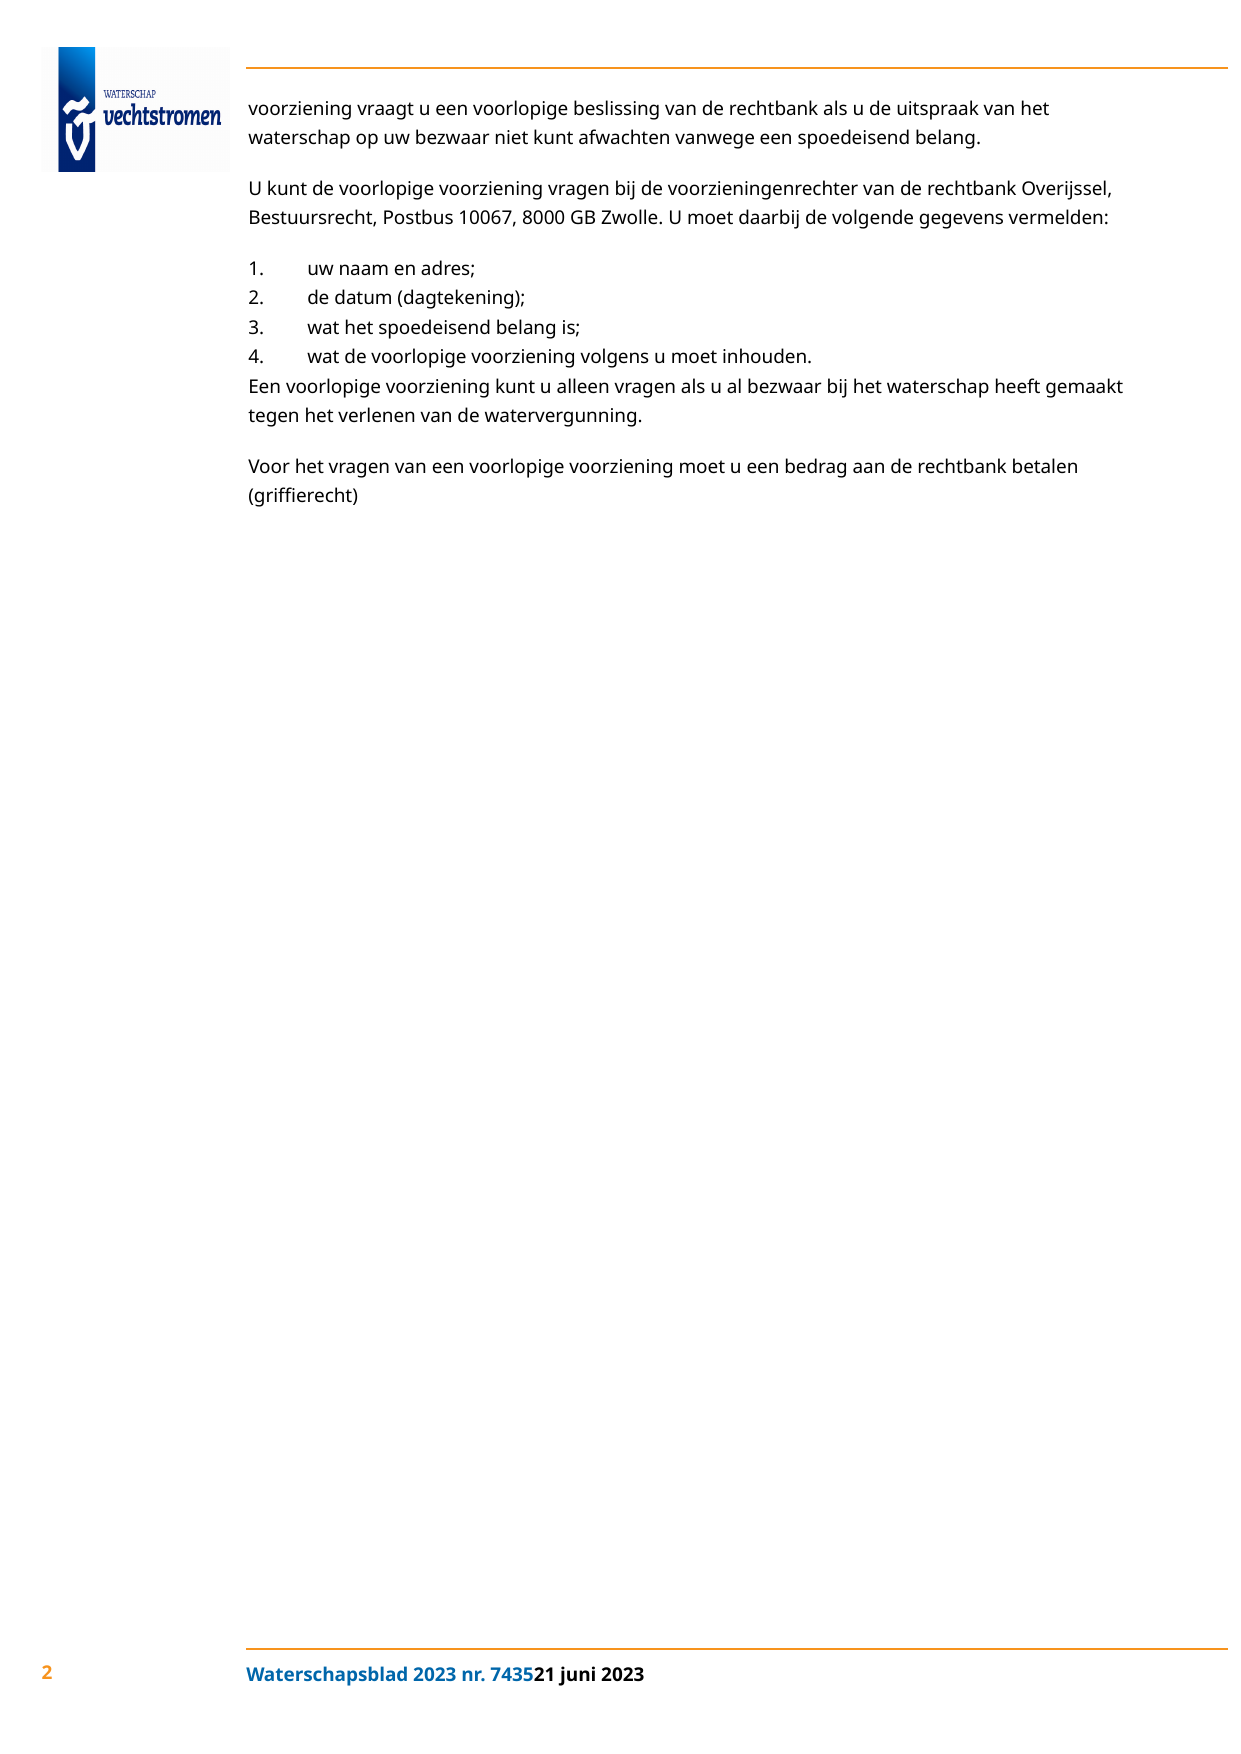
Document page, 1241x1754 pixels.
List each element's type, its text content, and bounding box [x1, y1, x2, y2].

list wat de voorlopige voorziening volgens u moet inhouden. [248, 343, 1152, 369]
text U kunt de voorlopige voorziening vragen bij de voorzieningenrechter van de rechtbank Overijssel, Bestuursrecht, Postbus 10067, 8000 GB Zwolle. U moet daarbij de volgende gegevens vermelden: [248, 175, 1152, 230]
list uw naam en adres; [248, 255, 1152, 281]
picture [41, 47, 231, 172]
list de datum (dagtekening); [248, 284, 1152, 310]
list wat het spoedeisend belang is; [248, 314, 1152, 340]
text Voor het vragen van een voorlopige voorziening moet u een bedrag aan de rechtbank betalen (griffierecht) [248, 453, 1152, 508]
text Een voorlopige voorziening kunt u alleen vragen als u al bezwaar bij het waterschap heeft gemaakt tegen het verlenen van de watervergunning. [248, 373, 1152, 428]
text voorziening vraagt u een voorlopige beslissing van de rechtbank als u de uitspraak van het waterschap op uw bezwaar niet kunt afwachten vanwege een spoedeisend belang. [248, 95, 1152, 150]
